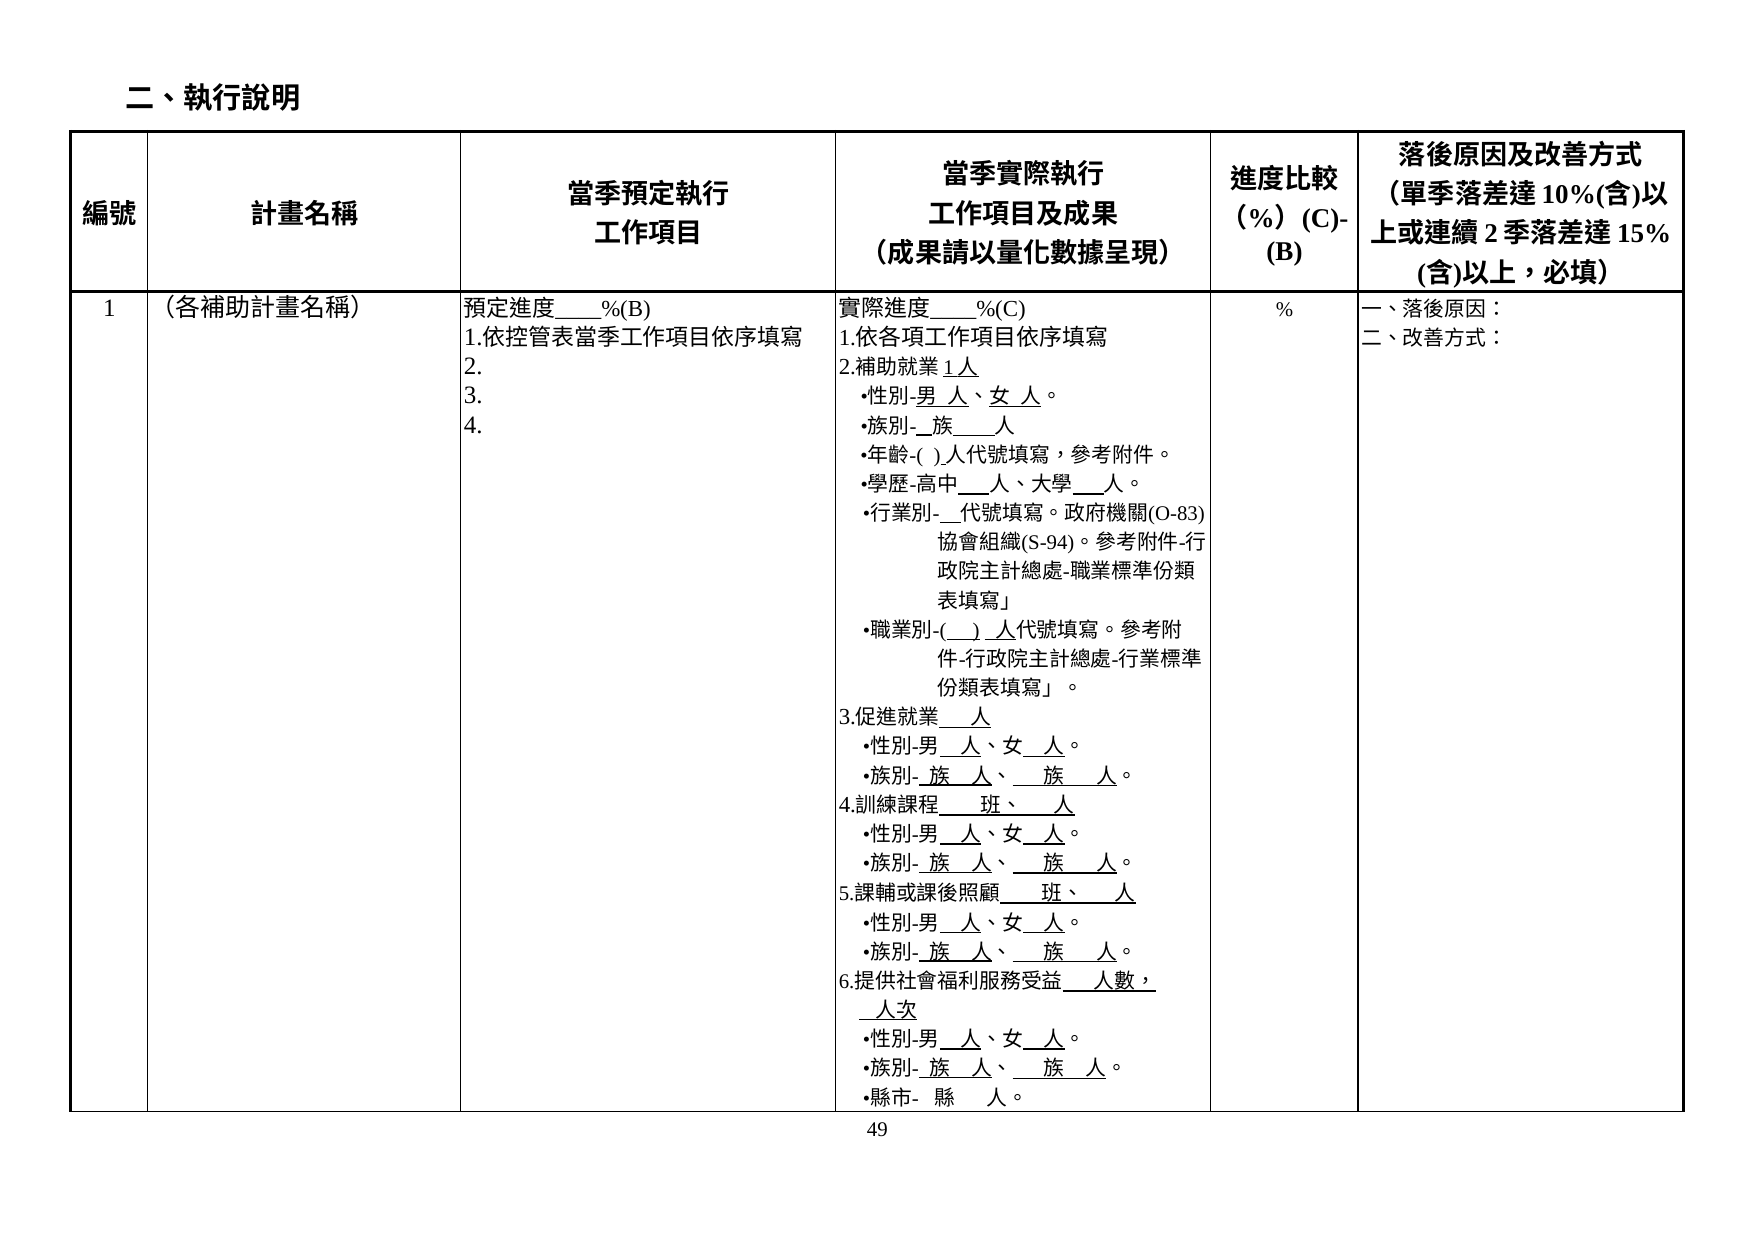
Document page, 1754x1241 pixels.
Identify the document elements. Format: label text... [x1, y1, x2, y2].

table_header 當季實際執行 工作項目及成果 （成果請以量化數據呈現） [836, 133, 1210, 290]
table_header 編號 [72, 133, 147, 290]
table_header 落後原因及改善方式 （單季落差達10%(含)以上或連續2季落差達15%(含)以上，必填） [1359, 133, 1682, 290]
table_cell 實際進度____%(C) 1.依各項工作項目依序填寫 2.補助就業1人 •性別-男 人、女 人。 •族別- 族 人 •年齡-( ) 人代號填寫，參考附件。 •學歷-高中 人、大學 人。 •行業別- 代號填寫。政府機關(O-83)協會組織(S-94)。參考附件-行政院主計總處-職業標準份類表填寫」 •職業別-( ) 人代號填寫。參考附件-行政院主計總處-行業標準份類表填寫」。 3.促進就業 人 •性別-男 人、女 人。 •族別- 族 人、 族 人。 4.訓練課程 班、 人 •性別-男 人、女 人。 •族別- 族 人、 族 人。 5.課輔或課後照顧 班、 人 •性別-男 人、女 人。 •族別- 族 人、 族 人。 6.提供社會福利服務受益 人數， 人次 •性別-男 人、女 人。 •族別- 族 人、 族 人。 •縣市- 縣 人。 [836, 293, 1210, 1111]
table_cell % [1211, 293, 1357, 1111]
table_cell （各補助計畫名稱） [148, 293, 460, 1111]
table_cell 預定進度____%(B) 1.依控管表當季工作項目依序填寫 2. 3. 4. [461, 293, 835, 1111]
table_header 當季預定執行 工作項目 [461, 133, 835, 290]
table_header 計畫名稱 [148, 133, 460, 290]
table_cell 1 [72, 293, 147, 1111]
table_header 進度比較 （%）(C)-(B) [1211, 133, 1357, 290]
table_cell 一、落後原因： 二、改善方式： [1359, 293, 1682, 1111]
text 二、執行說明 [125, 75, 1679, 117]
